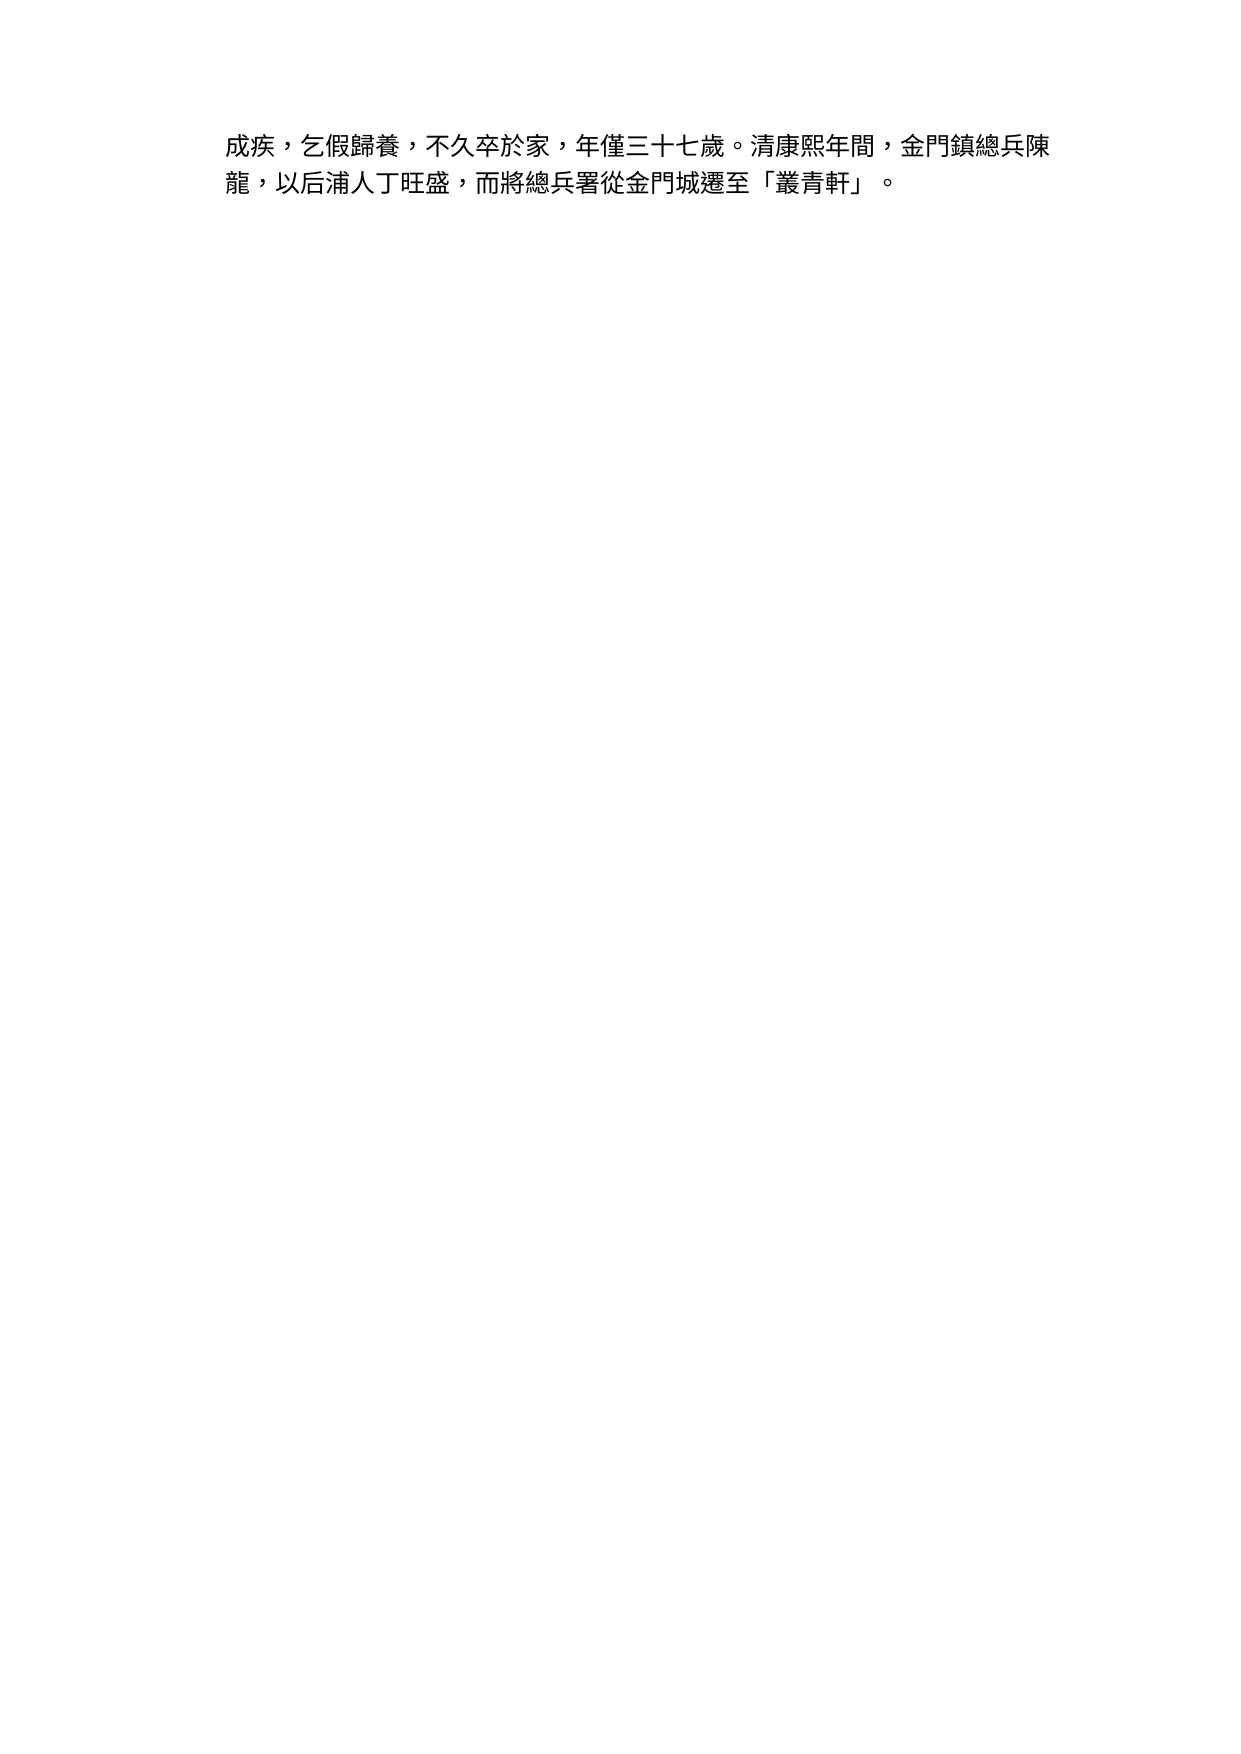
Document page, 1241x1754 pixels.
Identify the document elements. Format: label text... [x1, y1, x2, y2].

list 成疾，乞假歸養，不久卒於家，年僅三十七歲。清康熙年間，金門鎮總兵陳龍，以后浦人丁旺盛，而將總兵署從金門城遷至「叢青軒」。 [187, 127, 1053, 199]
